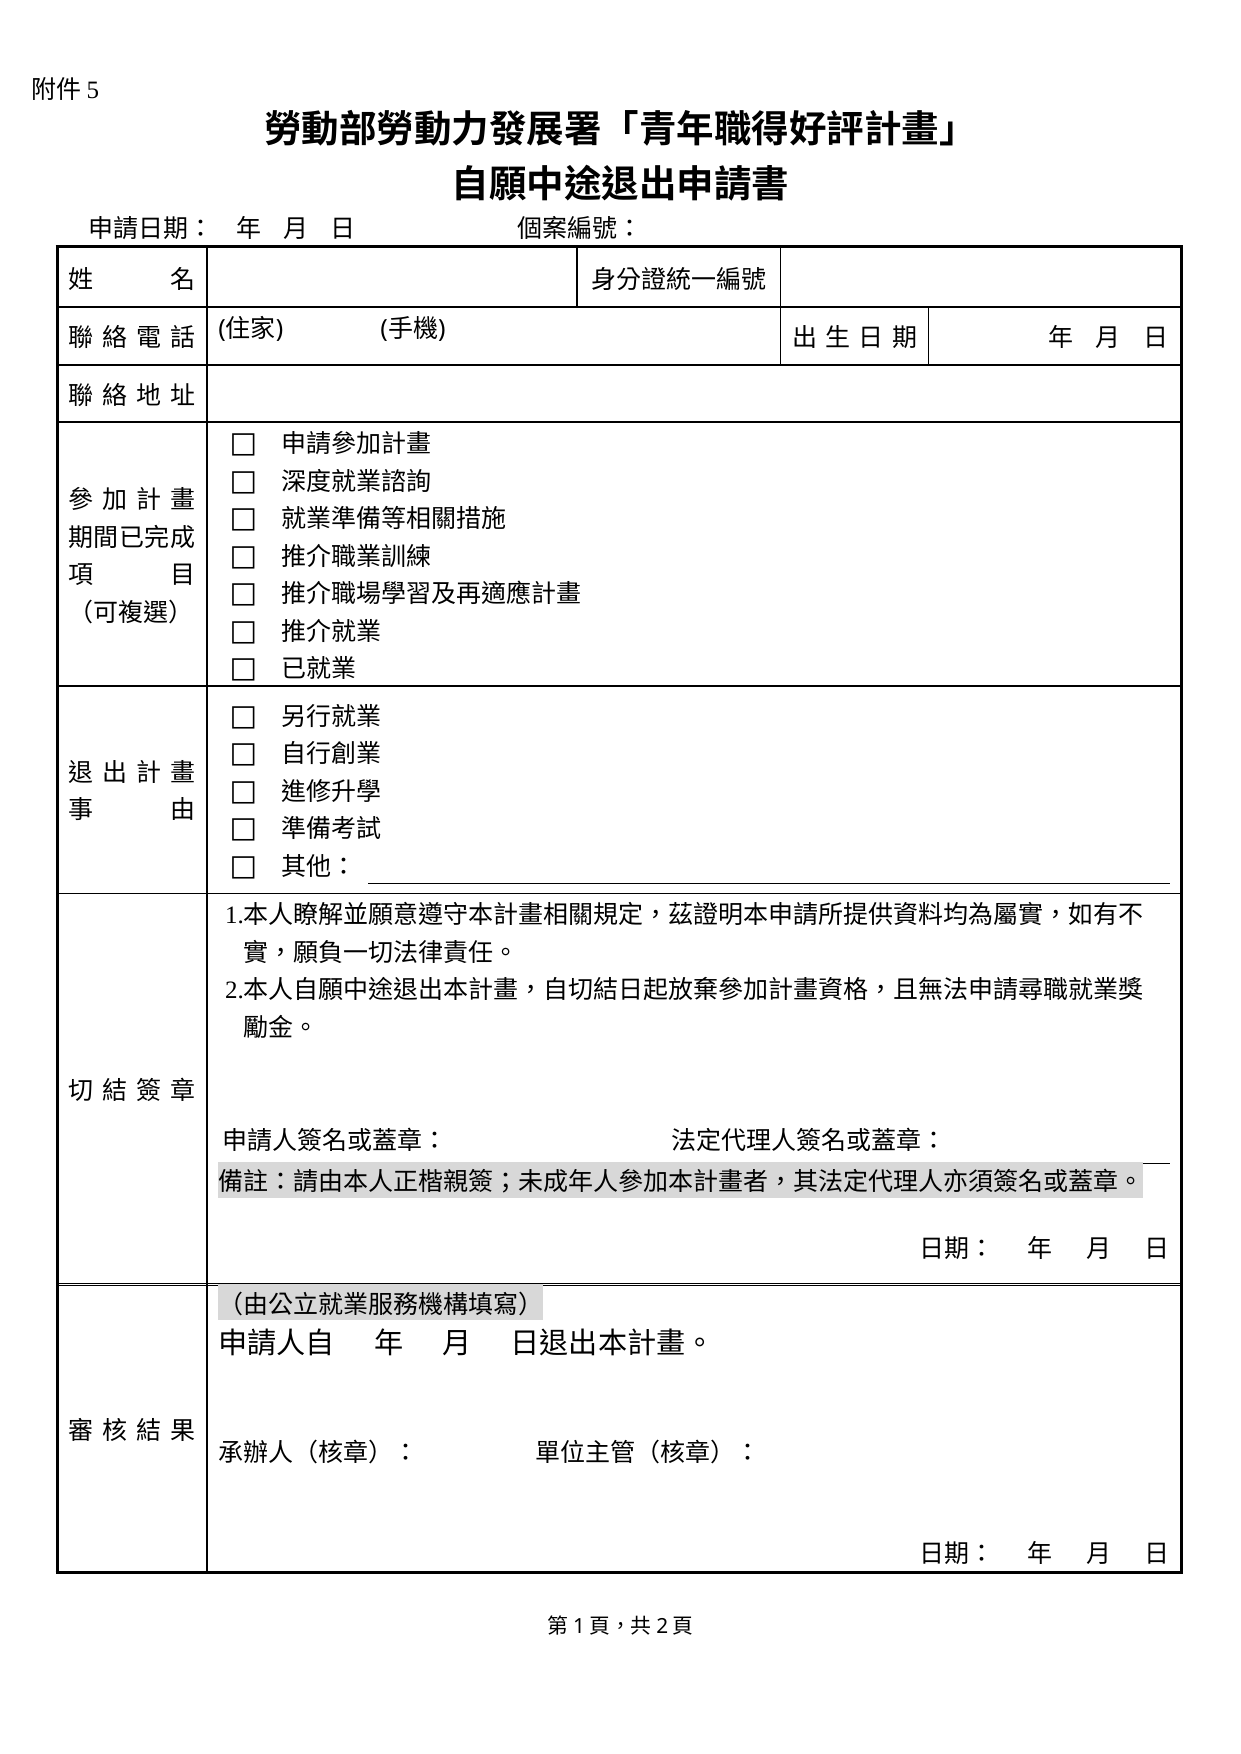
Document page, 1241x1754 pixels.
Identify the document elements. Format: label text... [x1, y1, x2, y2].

table_cell □ [218, 808, 270, 845]
text 附件5 [31, 69, 103, 106]
table_cell □ [218, 573, 270, 610]
table_cell □ [218, 733, 270, 770]
table_cell [208, 366, 1180, 421]
table_header [466, 1078, 659, 1163]
table_cell 年 月 日 [929, 308, 1180, 364]
table_cell □ [218, 460, 270, 498]
table_header 另行就業 [270, 695, 1170, 733]
table_cell □ [218, 845, 270, 883]
table_header [981, 1078, 1170, 1163]
table_cell 備註：請由本人正楷親簽；未成年人參加本計畫者，其法定代理人亦須簽名或蓋章。 日期： 年 月 日 [208, 894, 1180, 1283]
table_cell [368, 845, 1170, 883]
table_header □ [218, 695, 270, 733]
table_cell [208, 423, 218, 685]
table_header [208, 248, 576, 306]
text 自願中途退出申請書 [118, 153, 1122, 208]
table_cell □ [218, 535, 270, 573]
table_cell 聯絡電話 [59, 308, 206, 364]
table_cell (住家) (手機) [208, 308, 780, 364]
table_cell [1170, 423, 1180, 685]
text 勞動部勞動力發展署「青年職得好評計畫」 [118, 99, 1122, 153]
table_cell 推介就業 [270, 610, 1170, 648]
table_cell 推介職場學習及再適應計畫 [270, 573, 1170, 610]
table_cell □ [218, 610, 270, 648]
text 申請日期： 年 月 日 個案編號： [89, 208, 1122, 245]
table_cell 出生日期 [781, 308, 928, 364]
table_cell 參加計畫 期間已完成 項目 （可複選） [59, 423, 206, 685]
table_cell 聯絡地址 [59, 366, 206, 421]
table_cell 退出計畫 事由 [59, 687, 206, 892]
table_header [781, 248, 1180, 306]
table_cell 推介職業訓練 [270, 535, 1170, 573]
table_cell 深度就業諮詢 [270, 460, 1170, 498]
table_header 法定代理人簽名或蓋章： [660, 1078, 981, 1163]
table_header 本人瞭解並願意遵守本計畫相關規定，茲證明本申請所提供資料均為屬實，如有不實，願負一切法律責任。 [218, 894, 1170, 969]
table_cell （由公立就業服務機構填寫） 申請人自 年 月 日退出本計畫。 承辦人（核章）： 單位主管（核章）： 日期： 年 月 日 [208, 1286, 1180, 1571]
table_header ­­­­­­­­­­­­­­­申請人簽名或蓋章： [218, 1078, 466, 1163]
table_cell 就業準備等相關措施 [270, 498, 1170, 535]
table_cell 自行創業 [270, 733, 1170, 770]
table_header 申請參加計畫 [270, 423, 1170, 460]
table_cell □ [218, 498, 270, 535]
table_header 身分證統一編號 [578, 248, 780, 306]
table_cell 審核結果 [59, 1286, 206, 1571]
table_header 姓名 [59, 248, 206, 306]
table_header □ [218, 423, 270, 460]
table_cell 已就業 [270, 648, 1170, 685]
table_cell 準備考試 [270, 808, 1170, 845]
table_cell 其他： [270, 845, 368, 883]
table_cell 進修升學 [270, 770, 1170, 808]
table_cell 切結簽章 [59, 894, 206, 1283]
table_cell [208, 687, 1180, 892]
table_cell □ [218, 770, 270, 808]
table_cell 本人自願中途退出本計畫，自切結日起放棄參加計畫資格，且無法申請尋職就業獎勵金。 [218, 969, 1170, 1044]
table_cell □ [218, 648, 270, 685]
